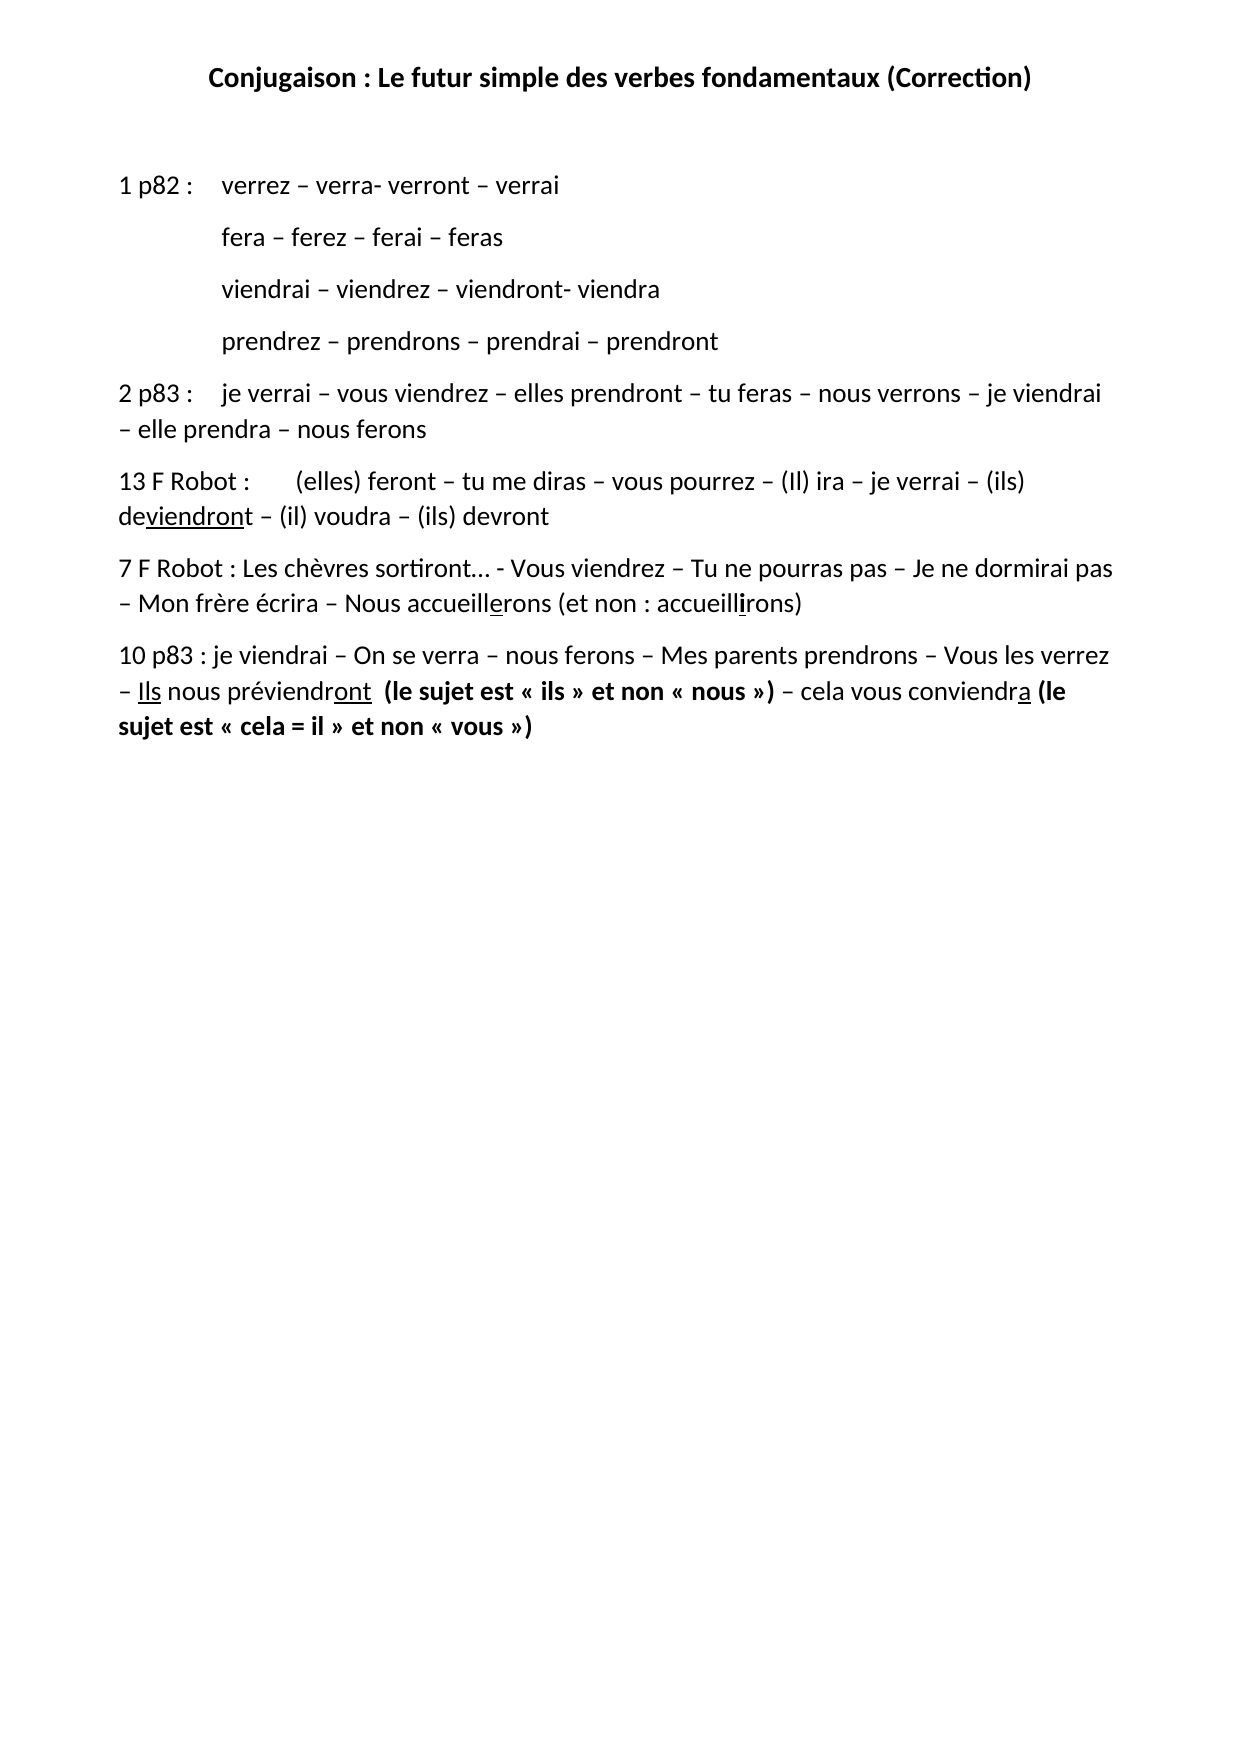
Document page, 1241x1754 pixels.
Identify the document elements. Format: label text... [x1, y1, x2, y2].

text 7 F Robot : Les chèvres sortiront… - Vous viendrez – Tu ne pourras pas – Je ne dormirai pas – Mon frère écrira – Nous accueillerons (et non : accueillirons) [118, 551, 1122, 619]
text 2 p83 : je verrai – vous viendrez – elles prendront – tu feras – nous verrons – je viendrai – elle prendra – nous ferons [118, 376, 1122, 445]
text Conjugaison : Le futur simple des verbes fondamentaux (Correction) [148, 59, 1093, 95]
text 1 p82 : verrez – verra- verront – verrai [118, 168, 1122, 202]
text viendrai – viendrez – viendront- viendra [118, 272, 1122, 306]
text 10 p83 : je viendrai – On se verra – nous ferons – Mes parents prendrons – Vous les verrez – Ils nous préviendront (le sujet est « ils » et non « nous ») – cela vous conviendra (le sujet est « cela = il » et non « vous ») [118, 638, 1122, 742]
text fera – ferez – ferai – feras [118, 221, 1122, 253]
text 13 F Robot : (elles) feront – tu me diras – vous pourrez – (Il) ira – je verrai – (ils) deviendront – (il) voudra – (ils) devront [118, 464, 1122, 532]
text prendrez – prendrons – prendrai – prendront [118, 324, 1122, 357]
